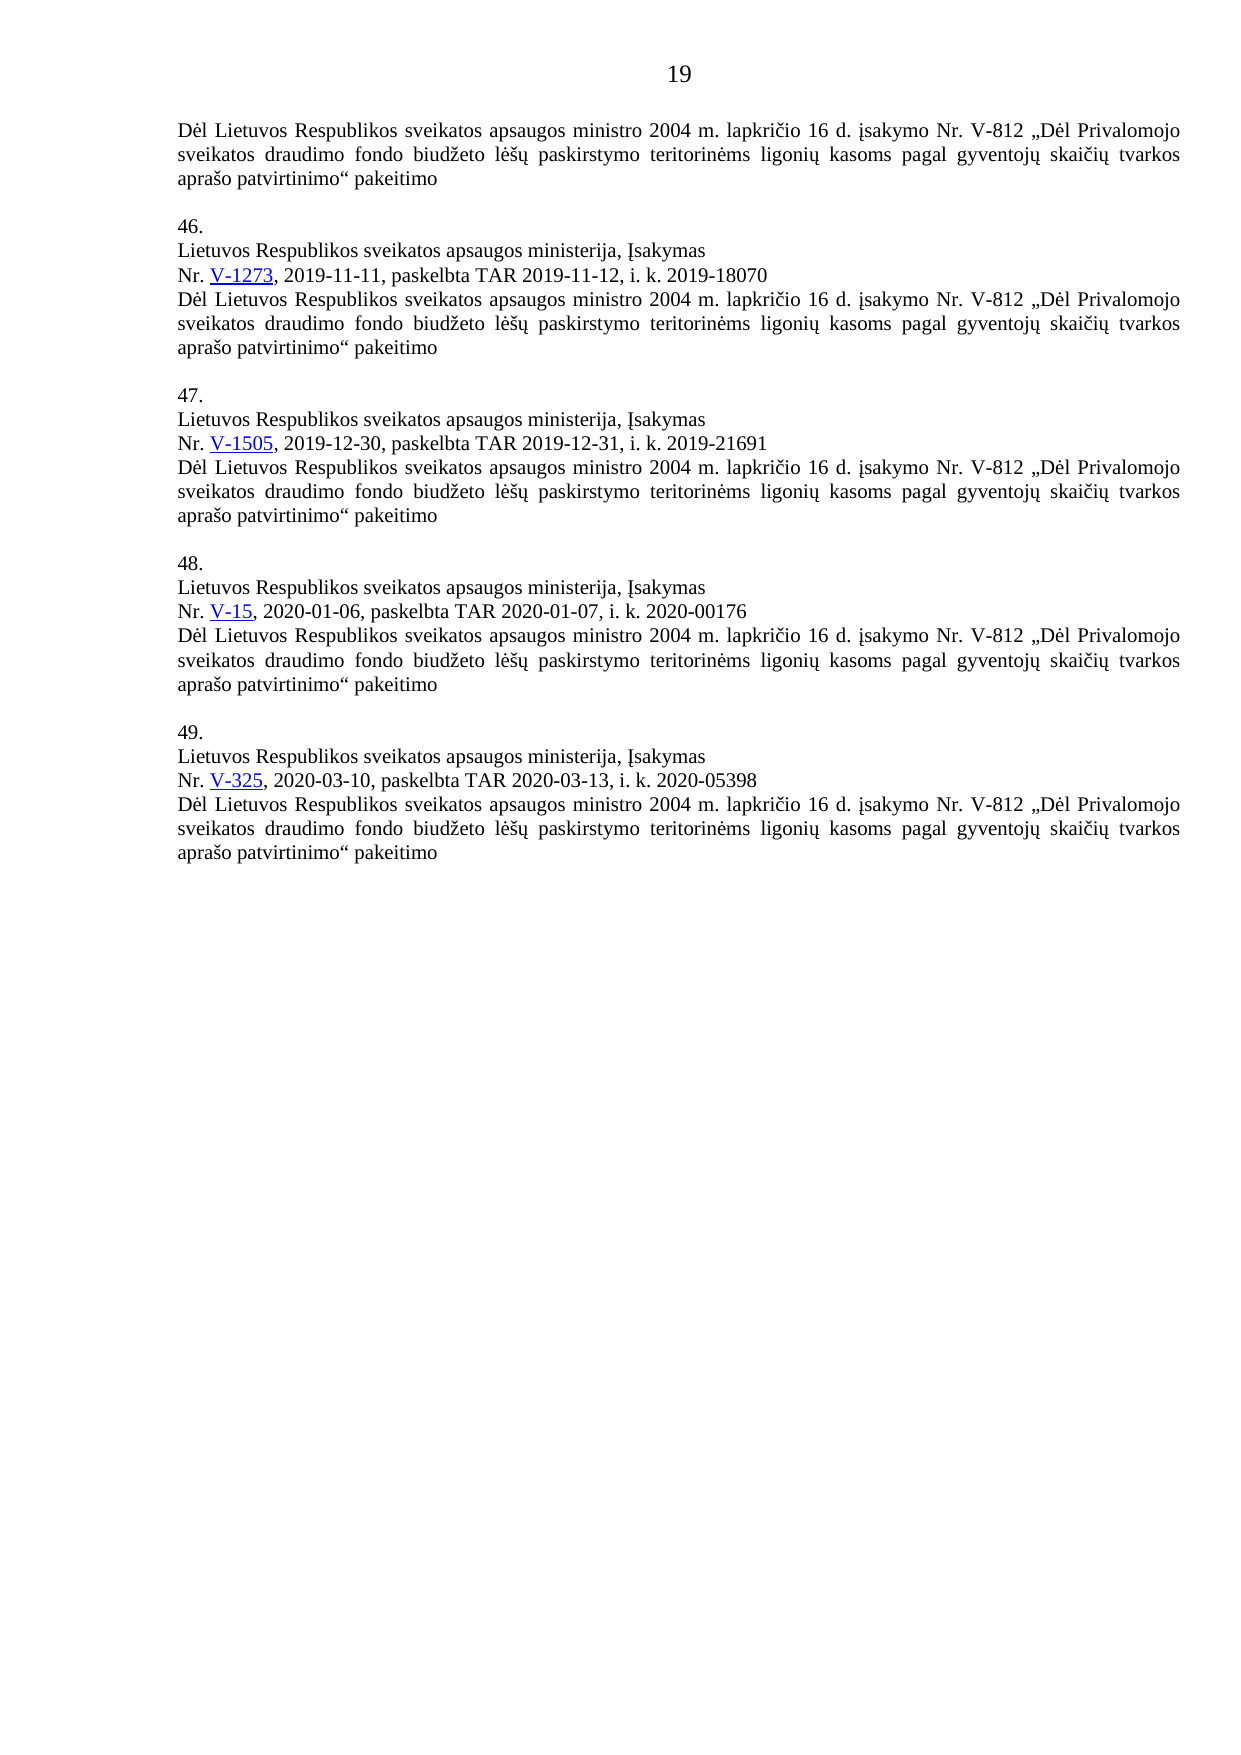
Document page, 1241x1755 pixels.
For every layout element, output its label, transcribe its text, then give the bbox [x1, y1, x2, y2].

text 46. [177, 214, 1181, 238]
text Dėl Lietuvos Respublikos sveikatos apsaugos ministro 2004 m. lapkričio 16 d. įsakymo Nr. V-812 „Dėl Privalomojo sveikatos draudimo fondo biudžeto lėšų paskirstymo teritorinėms ligonių kasoms pagal gyventojų skaičių tvarkos aprašo patvirtinimo“ pakeitimo [177, 792, 1181, 864]
text Dėl Lietuvos Respublikos sveikatos apsaugos ministro 2004 m. lapkričio 16 d. įsakymo Nr. V-812 „Dėl Privalomojo sveikatos draudimo fondo biudžeto lėšų paskirstymo teritorinėms ligonių kasoms pagal gyventojų skaičių tvarkos aprašo patvirtinimo“ pakeitimo [177, 455, 1181, 527]
text 49. [177, 720, 1181, 744]
text Lietuvos Respublikos sveikatos apsaugos ministerija, Įsakymas [177, 407, 1181, 431]
text Nr. V-325, 2020-03-10, paskelbta TAR 2020-03-13, i. k. 2020-05398 [177, 768, 1181, 792]
text Nr. V-15, 2020-01-06, paskelbta TAR 2020-01-07, i. k. 2020-00176 [177, 599, 1181, 623]
text Lietuvos Respublikos sveikatos apsaugos ministerija, Įsakymas [177, 238, 1181, 262]
text 47. [177, 383, 1181, 407]
text 48. [177, 551, 1181, 575]
text Lietuvos Respublikos sveikatos apsaugos ministerija, Įsakymas [177, 575, 1181, 599]
text Nr. V-1505, 2019-12-30, paskelbta TAR 2019-12-31, i. k. 2019-21691 [177, 431, 1181, 455]
text Lietuvos Respublikos sveikatos apsaugos ministerija, Įsakymas [177, 744, 1181, 768]
text Dėl Lietuvos Respublikos sveikatos apsaugos ministro 2004 m. lapkričio 16 d. įsakymo Nr. V-812 „Dėl Privalomojo sveikatos draudimo fondo biudžeto lėšų paskirstymo teritorinėms ligonių kasoms pagal gyventojų skaičių tvarkos aprašo patvirtinimo“ pakeitimo [177, 623, 1181, 696]
text Dėl Lietuvos Respublikos sveikatos apsaugos ministro 2004 m. lapkričio 16 d. įsakymo Nr. V-812 „Dėl Privalomojo sveikatos draudimo fondo biudžeto lėšų paskirstymo teritorinėms ligonių kasoms pagal gyventojų skaičių tvarkos aprašo patvirtinimo“ pakeitimo [177, 287, 1181, 359]
text Dėl Lietuvos Respublikos sveikatos apsaugos ministro 2004 m. lapkričio 16 d. įsakymo Nr. V-812 „Dėl Privalomojo sveikatos draudimo fondo biudžeto lėšų paskirstymo teritorinėms ligonių kasoms pagal gyventojų skaičių tvarkos aprašo patvirtinimo“ pakeitimo [177, 118, 1181, 190]
text Nr. V-1273, 2019-11-11, paskelbta TAR 2019-11-12, i. k. 2019-18070 [177, 262, 1181, 287]
